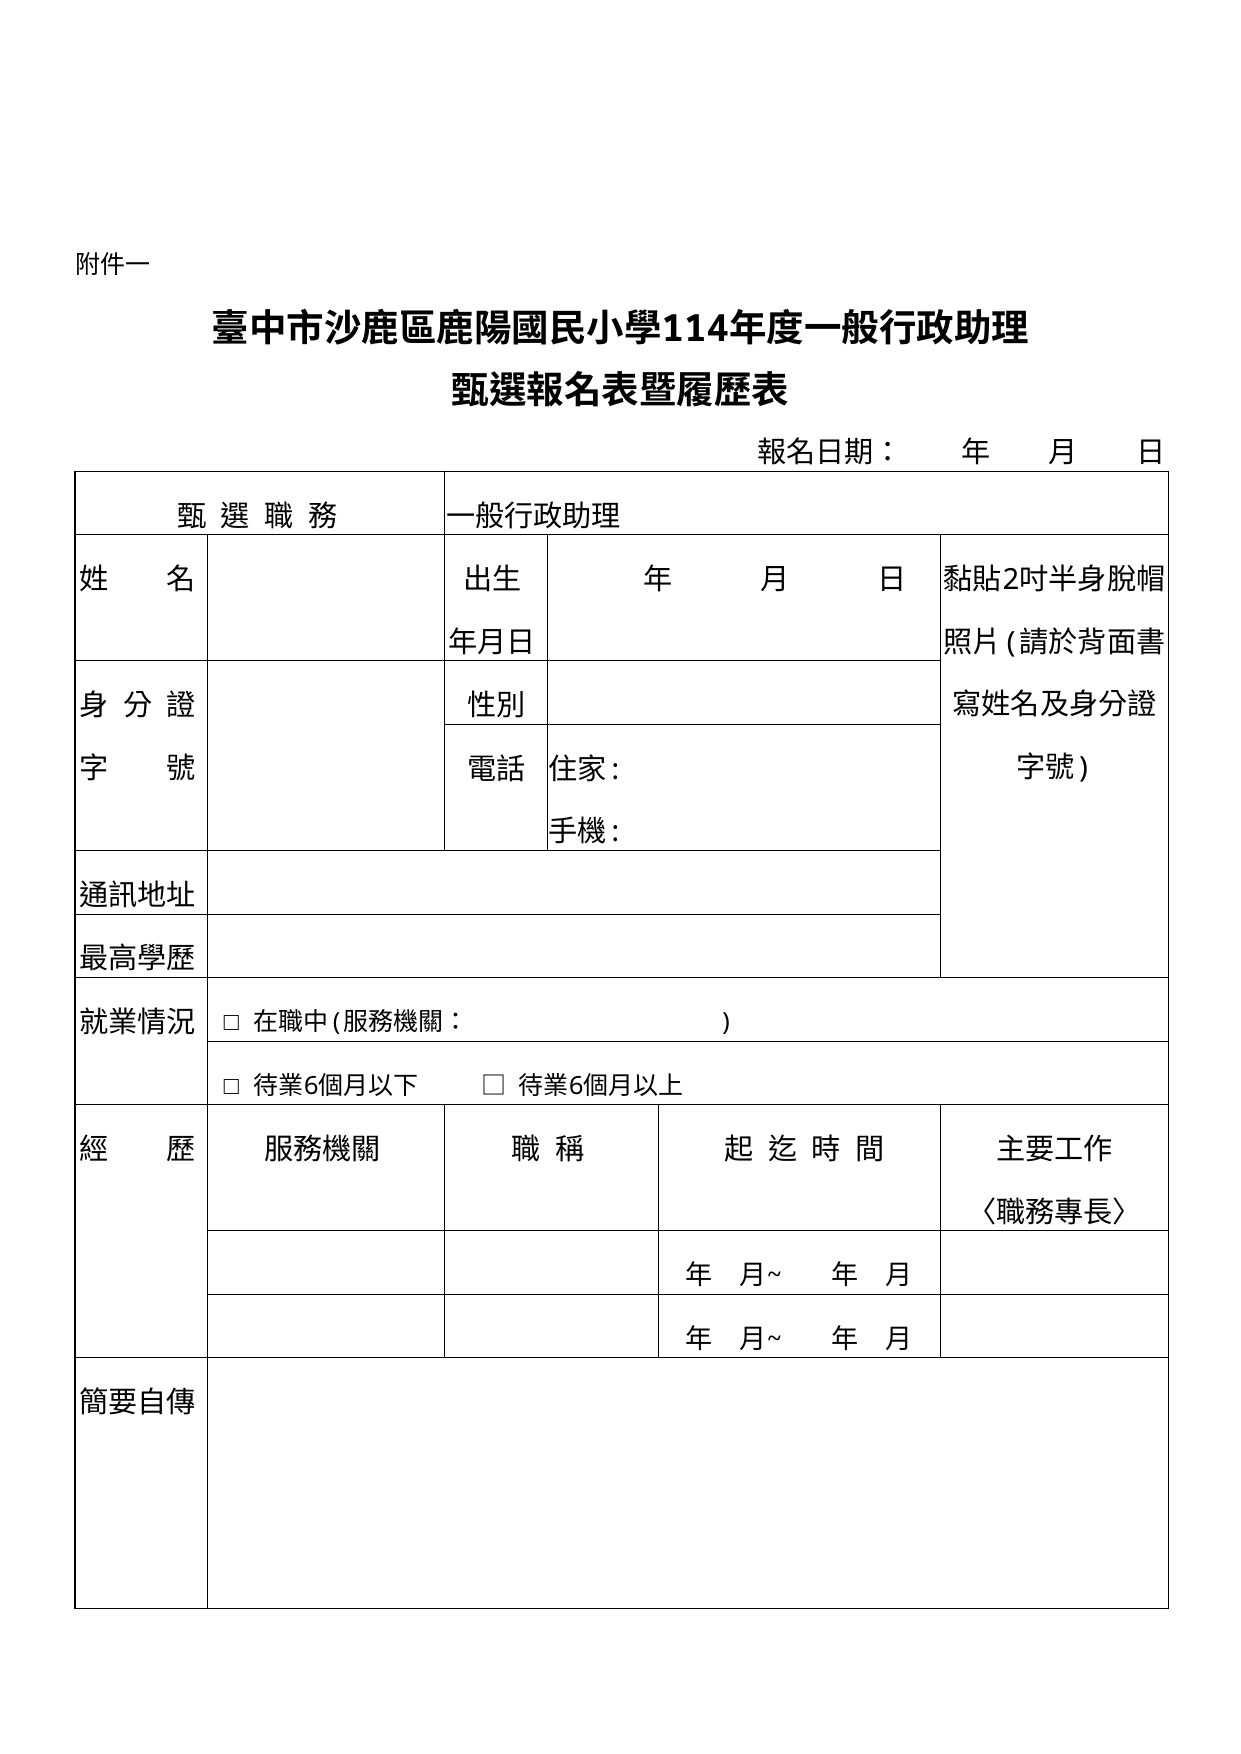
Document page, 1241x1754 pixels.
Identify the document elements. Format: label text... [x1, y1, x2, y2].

text 甄選報名表暨履歷表 [75, 346, 1165, 408]
table_cell □ 在職中(服務機關： ) [208, 978, 1168, 1041]
table_cell 年 月~ 年 月 [659, 1231, 940, 1294]
table_cell 出生 年月日 [445, 535, 547, 660]
table_cell 經 歷 [76, 1105, 207, 1357]
table_cell 黏貼2吋半身脫帽照片(請於背面書寫姓名及身分證字號) [941, 535, 1168, 977]
table_cell [445, 1231, 658, 1294]
table_cell □ 待業6個月以下 □ 待業6個月以上 [208, 1042, 1168, 1104]
text 報名日期： 年 月 日 [75, 408, 1165, 471]
table_cell [208, 1295, 444, 1357]
table_cell [208, 535, 444, 660]
table_cell 主要工作 〈職務專長〉 [941, 1105, 1168, 1230]
table_cell 簡要自傳 [76, 1358, 207, 1608]
table_cell [208, 1358, 1168, 1608]
table_cell 電話 [445, 725, 547, 850]
table_cell 身 分 證 字 號 [76, 661, 207, 850]
table_cell 服務機關 [208, 1105, 444, 1230]
table_cell [208, 661, 444, 850]
table_cell 性別 [445, 661, 547, 724]
table_cell 年 月~ 年 月 [659, 1295, 940, 1357]
table_cell [445, 1295, 658, 1357]
table_header 甄 選 職 務 [76, 472, 444, 534]
table_cell 住家: 手機: [548, 725, 940, 850]
table_cell [208, 915, 940, 977]
table_cell 通訊地址 [76, 851, 207, 913]
table_cell [941, 1295, 1168, 1357]
text 附件一 [75, 221, 1165, 283]
table_cell 年 月 日 [548, 535, 940, 660]
table_cell 起 迄 時 間 [659, 1105, 940, 1230]
table_cell [208, 851, 940, 913]
table_cell [941, 1231, 1168, 1294]
table_cell 姓 名 [76, 535, 207, 660]
table_cell 職 稱 [445, 1105, 658, 1230]
table_header 一般行政助理 [445, 472, 1168, 534]
table_cell [208, 1231, 444, 1294]
text 臺中市沙鹿區鹿陽國民小學114年度一般行政助理 [75, 283, 1165, 346]
table_cell 最高學歷 [76, 915, 207, 977]
table_cell [548, 661, 940, 724]
table_cell 就業情況 [76, 978, 207, 1104]
